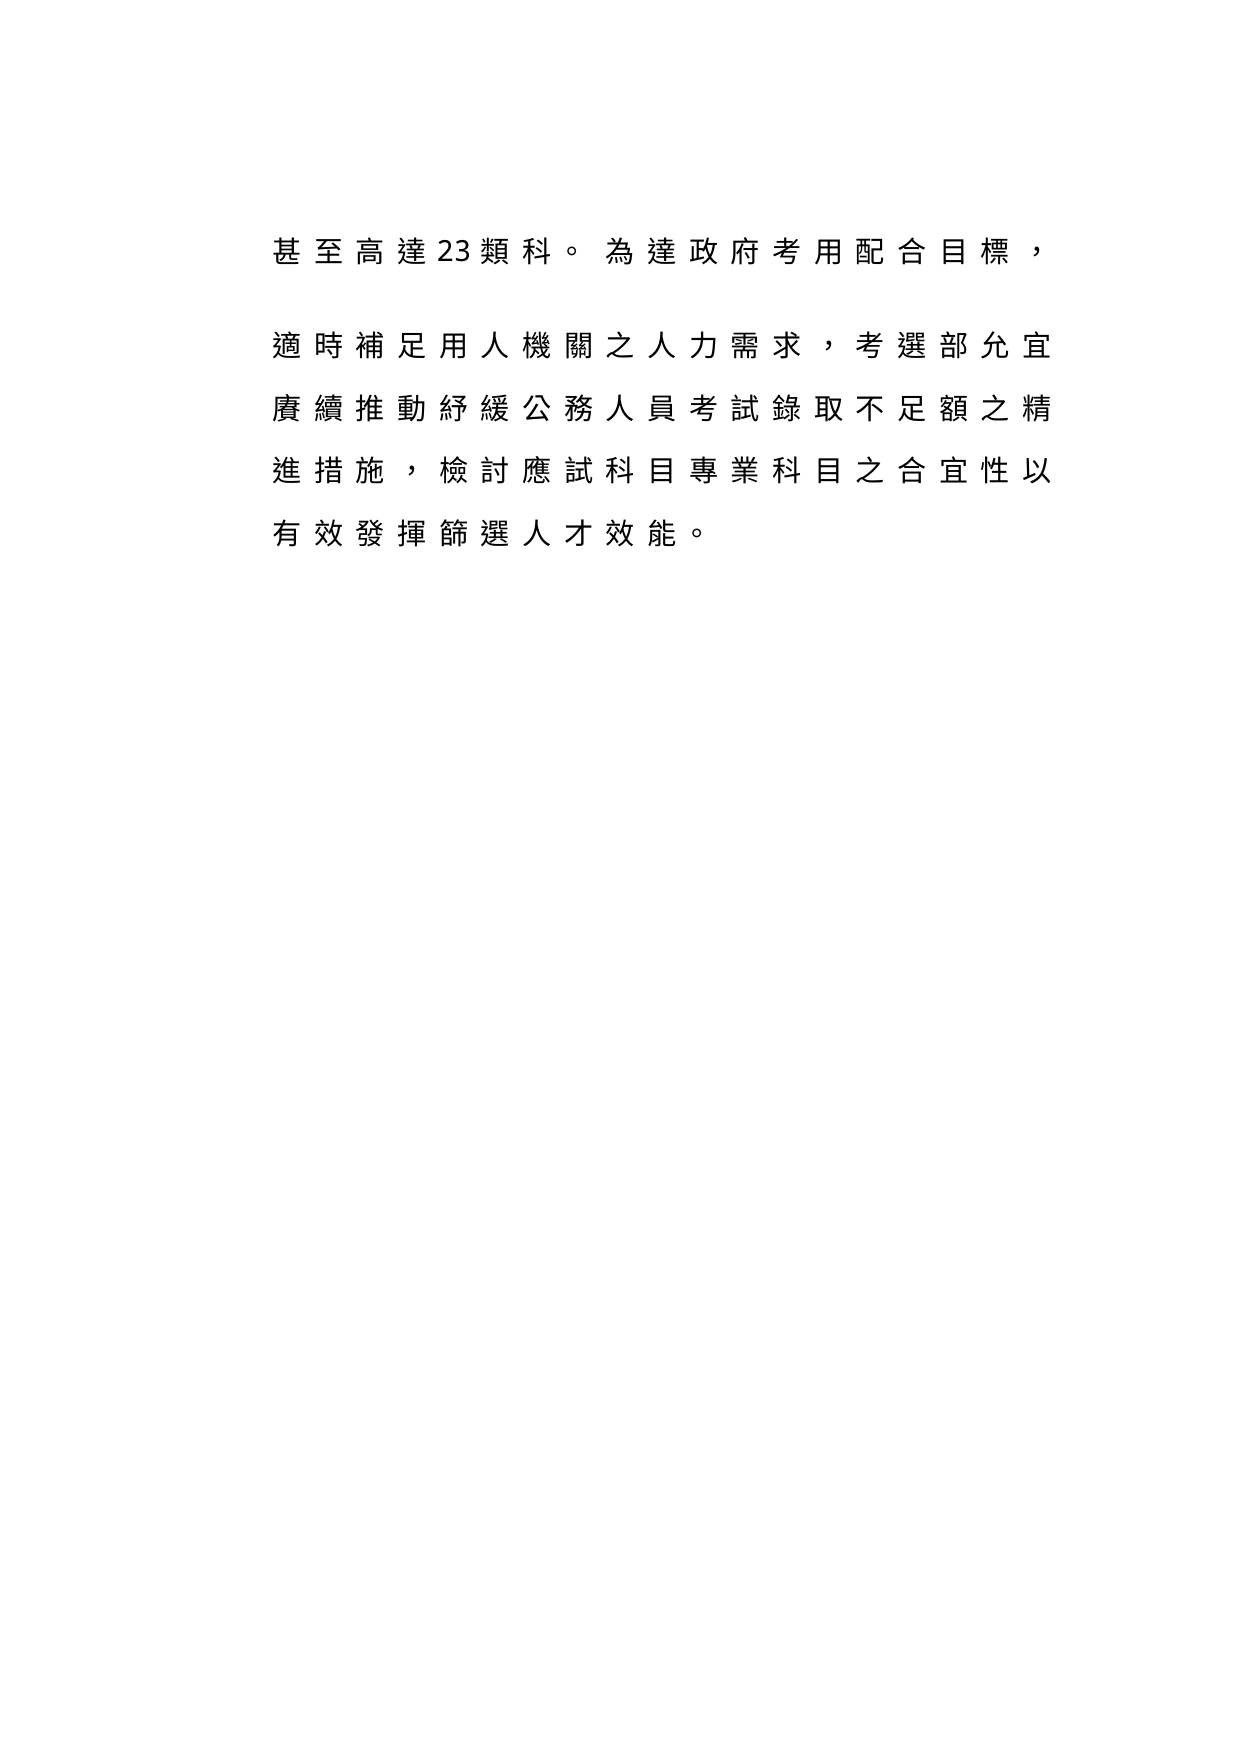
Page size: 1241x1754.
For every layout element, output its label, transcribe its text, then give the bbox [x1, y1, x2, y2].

text 甚至高達23類科。為達政府考用配合目標，適時補足用人機關之人力需求，考選部允宜賡續推動紓緩公務人員考試錄取不足額之精進措施，檢討應試科目專業科目之合宜性以有效發揮篩選人才效能。 [242, 177, 1058, 552]
